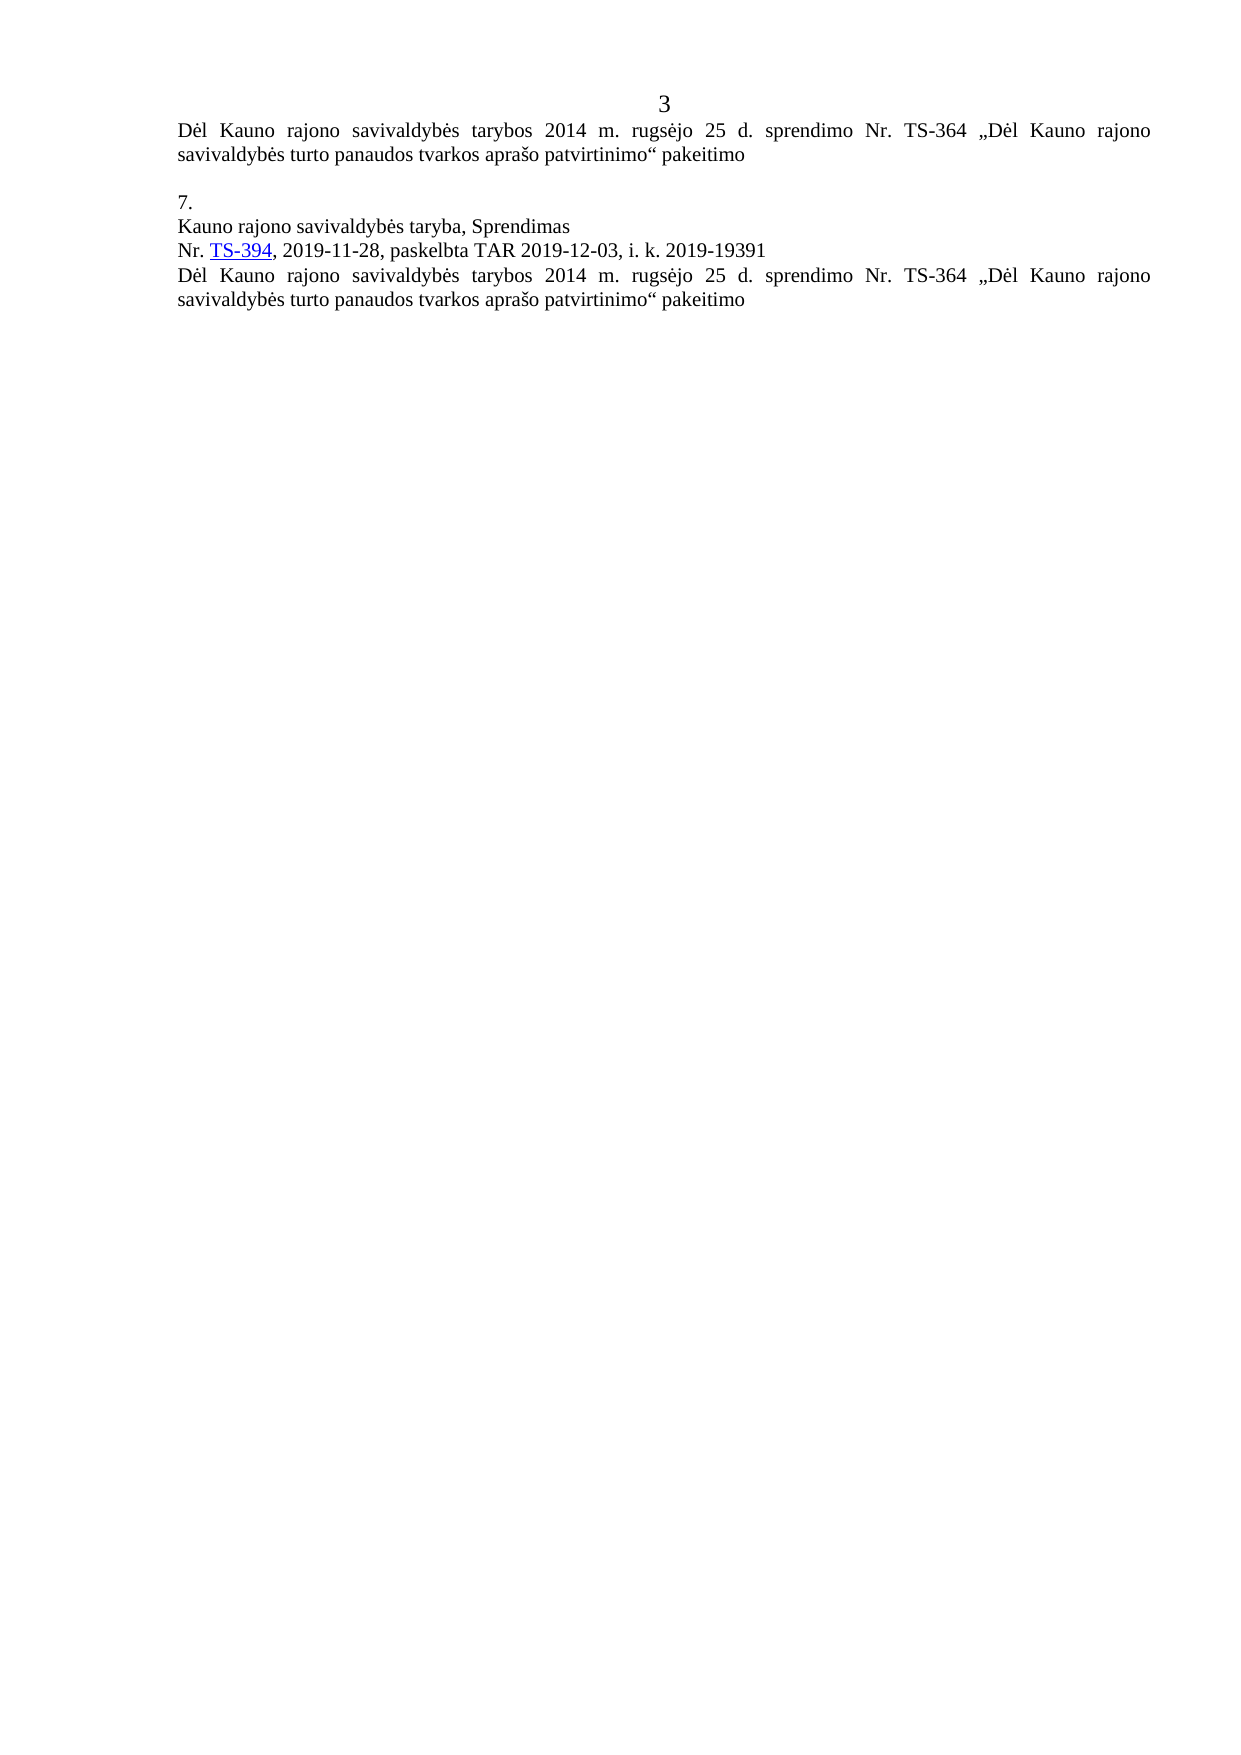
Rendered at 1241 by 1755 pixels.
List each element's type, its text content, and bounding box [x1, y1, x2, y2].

text Dėl Kauno rajono savivaldybės tarybos 2014 m. rugsėjo 25 d. sprendimo Nr. TS-364 „Dėl Kauno rajono savivaldybės turto panaudos tvarkos aprašo patvirtinimo“ pakeitimo [177, 118, 1152, 166]
text Nr. TS-394, 2019-11-28, paskelbta TAR 2019-12-03, i. k. 2019-19391 [177, 238, 1152, 262]
text Dėl Kauno rajono savivaldybės tarybos 2014 m. rugsėjo 25 d. sprendimo Nr. TS-364 „Dėl Kauno rajono savivaldybės turto panaudos tvarkos aprašo patvirtinimo“ pakeitimo [177, 262, 1152, 311]
text 7. [177, 190, 1152, 214]
text Kauno rajono savivaldybės taryba, Sprendimas [177, 214, 1152, 238]
